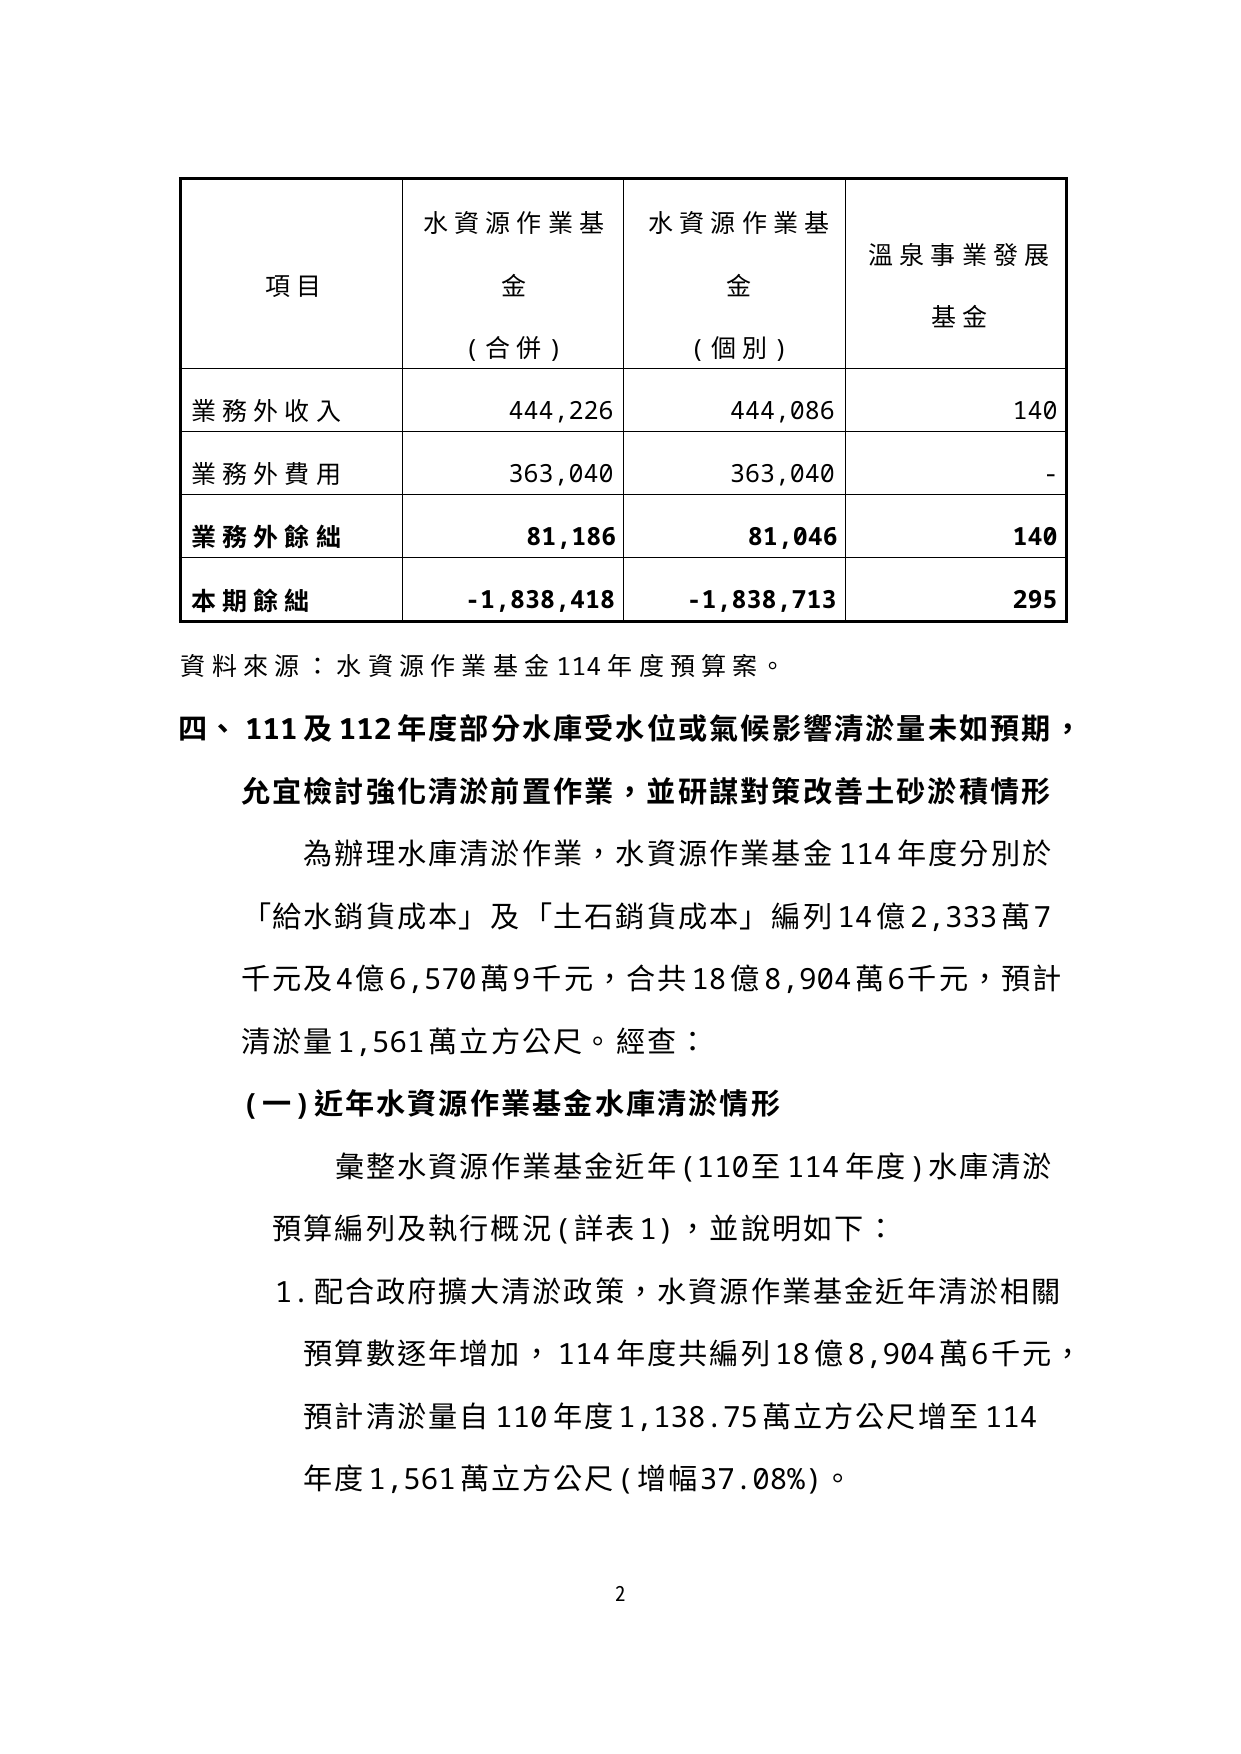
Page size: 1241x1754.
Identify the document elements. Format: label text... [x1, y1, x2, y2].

table_cell - [846, 432, 1065, 494]
text 資料來源：水資源作業基金114年度預算案。 [177, 623, 1063, 686]
table_cell 444,226 [403, 369, 623, 431]
table_header 水資源作業基金 (個別) [624, 180, 845, 368]
table_cell 140 [846, 495, 1065, 557]
table_header 項目 [182, 180, 402, 368]
table_cell 81,046 [624, 495, 845, 557]
table_cell 363,040 [624, 432, 845, 494]
table_cell 295 [846, 558, 1065, 620]
text 1.配合政府擴大清淤政策，水資源作業基金近年清淤相關預算數逐年增加，114年度共編列18億8,904萬6千元，預計清淤量自110年度1,138.75萬立方公尺增至114年度1,561萬立方公尺(增幅37.08%)。 [266, 1248, 1063, 1498]
table_cell 業務外餘絀 [182, 495, 402, 557]
text 四、111及112年度部分水庫受水位或氣候影響清淤量未如預期，允宜檢討強化清淤前置作業，並研謀對策改善土砂淤積情形 [177, 686, 1063, 811]
table_cell 444,086 [624, 369, 845, 431]
table_header 溫泉事業發展基金 [846, 180, 1065, 368]
table_cell 140 [846, 369, 1065, 431]
table_cell 業務外收入 [182, 369, 402, 431]
text (一)近年水資源作業基金水庫清淤情形 [236, 1061, 1063, 1123]
text 彙整水資源作業基金近年(110至114年度)水庫清淤預算編列及執行概況(詳表1)，並說明如下： [266, 1123, 1063, 1248]
table_cell 本期餘絀 [182, 558, 402, 620]
table_header 水資源作業基金 (合併) [403, 180, 623, 368]
table_cell 81,186 [403, 495, 623, 557]
table_cell -1,838,418 [403, 558, 623, 620]
table_cell -1,838,713 [624, 558, 845, 620]
table_cell 363,040 [403, 432, 623, 494]
text 為辦理水庫清淤作業，水資源作業基金114年度分別於「給水銷貨成本」及「土石銷貨成本」編列14億2,333萬7千元及4億6,570萬9千元，合共18億8,904萬6千元，預計清淤量1,561萬立方公尺。經查： [236, 811, 1063, 1061]
table_cell 業務外費用 [182, 432, 402, 494]
